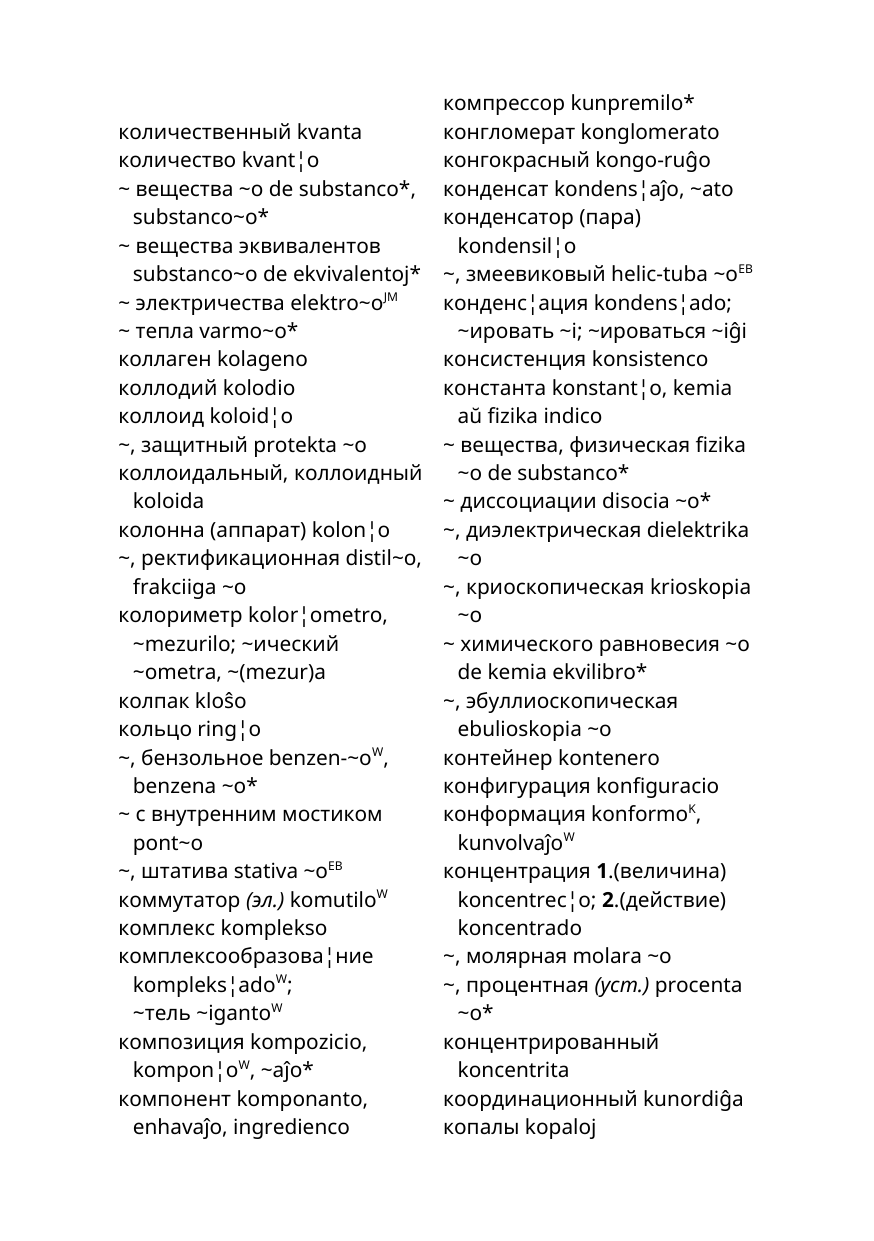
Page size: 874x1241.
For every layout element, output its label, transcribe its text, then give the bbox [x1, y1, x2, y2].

text колориметр kolor¦ometro, ~mezurilo; ~ический ~ometra, ~(mezur)a [118, 600, 431, 686]
text ~ вещества эквивалентов substanco~o de ekvivalentoj* [118, 231, 431, 288]
text конденсатор (пара) kondensil¦o [443, 202, 756, 259]
text ~, эбуллиоскопическая ebulioskopia ~o [443, 686, 756, 743]
text ~, штатива stativa ~oEB [118, 856, 431, 885]
text ~, молярная molara ~o [443, 942, 756, 970]
text ~ вещества ~o de substanco*, substanco~o* [118, 174, 431, 231]
text контейнер kontenero [443, 743, 756, 771]
text ~ электричества elektro~oJM [118, 288, 431, 316]
text консистенция konsistenco [443, 344, 756, 373]
text коллоидальный, коллоидный koloida [118, 458, 431, 515]
text ~, криоскопическая krioskopia ~o [443, 572, 756, 629]
text ~, бензольное benzen-~oW, benzena ~o* [118, 743, 431, 799]
text коммутатор (эл.) komutiloW [118, 885, 431, 913]
text колонна (аппарат) kolon¦o [118, 515, 431, 543]
text конгломерат konglomerato [443, 117, 756, 145]
text комплексообразова¦ние kompleks¦adoW; ~тель ~igantoW [118, 942, 431, 1027]
text конгокрасный kongo-ruĝo [443, 145, 756, 174]
text константа konstant¦o, kemia aŭ fizika indico [443, 373, 756, 430]
text ~, диэлектрическая dielektrika ~o [443, 515, 756, 572]
text коллоид koloid¦o [118, 401, 431, 430]
text ~ с внутренним мостиком pont~o [118, 799, 431, 856]
text компонент komponanto, enhavaĵo, ingredienco [118, 1084, 431, 1141]
text коллаген kolageno [118, 344, 431, 373]
text ~, процентная (уст.) procenta ~o* [443, 970, 756, 1027]
text конденсат kondens¦aĵo, ~ato [443, 174, 756, 202]
text конфигурация konfiguracio [443, 771, 756, 799]
text кольцо ring¦o [118, 714, 431, 743]
text ~ тепла varmo~o* [118, 316, 431, 344]
text компрессор kunpremilo* [443, 88, 756, 117]
text композиция kompozicio, kompon¦oW, ~aĵo* [118, 1027, 431, 1084]
text ~, защитный protekta ~o [118, 430, 431, 458]
text количественный kvanta [118, 117, 431, 145]
text ~ диссоциации disocia ~o* [443, 487, 756, 515]
text количество kvant¦o [118, 145, 431, 174]
text ~, змеевиковый helic-tuba ~oEB [443, 259, 756, 288]
text ~ химического равновесия ~o de kemia ekvilibro* [443, 629, 756, 686]
text колпак kloŝo [118, 686, 431, 714]
text копалы kopaloj [443, 1112, 756, 1141]
text концентрированный koncentrita [443, 1027, 756, 1084]
text комплекс komplekso [118, 913, 431, 942]
text ~, ректификационная distil~o, frakciiga ~o [118, 543, 431, 600]
text координационный kunordiĝa [443, 1084, 756, 1112]
text ~ вещества, физическая fizika ~o de substanco* [443, 430, 756, 487]
text конденс¦ация kondens¦ado; ~ировать ~i; ~ироваться ~iĝi [443, 288, 756, 344]
text коллодий kolodio [118, 373, 431, 401]
text конформация konformoK, kunvolvaĵoW [443, 799, 756, 856]
text концентрация 1.(величина) koncentrec¦o; 2.(действие) koncentrado [443, 856, 756, 942]
